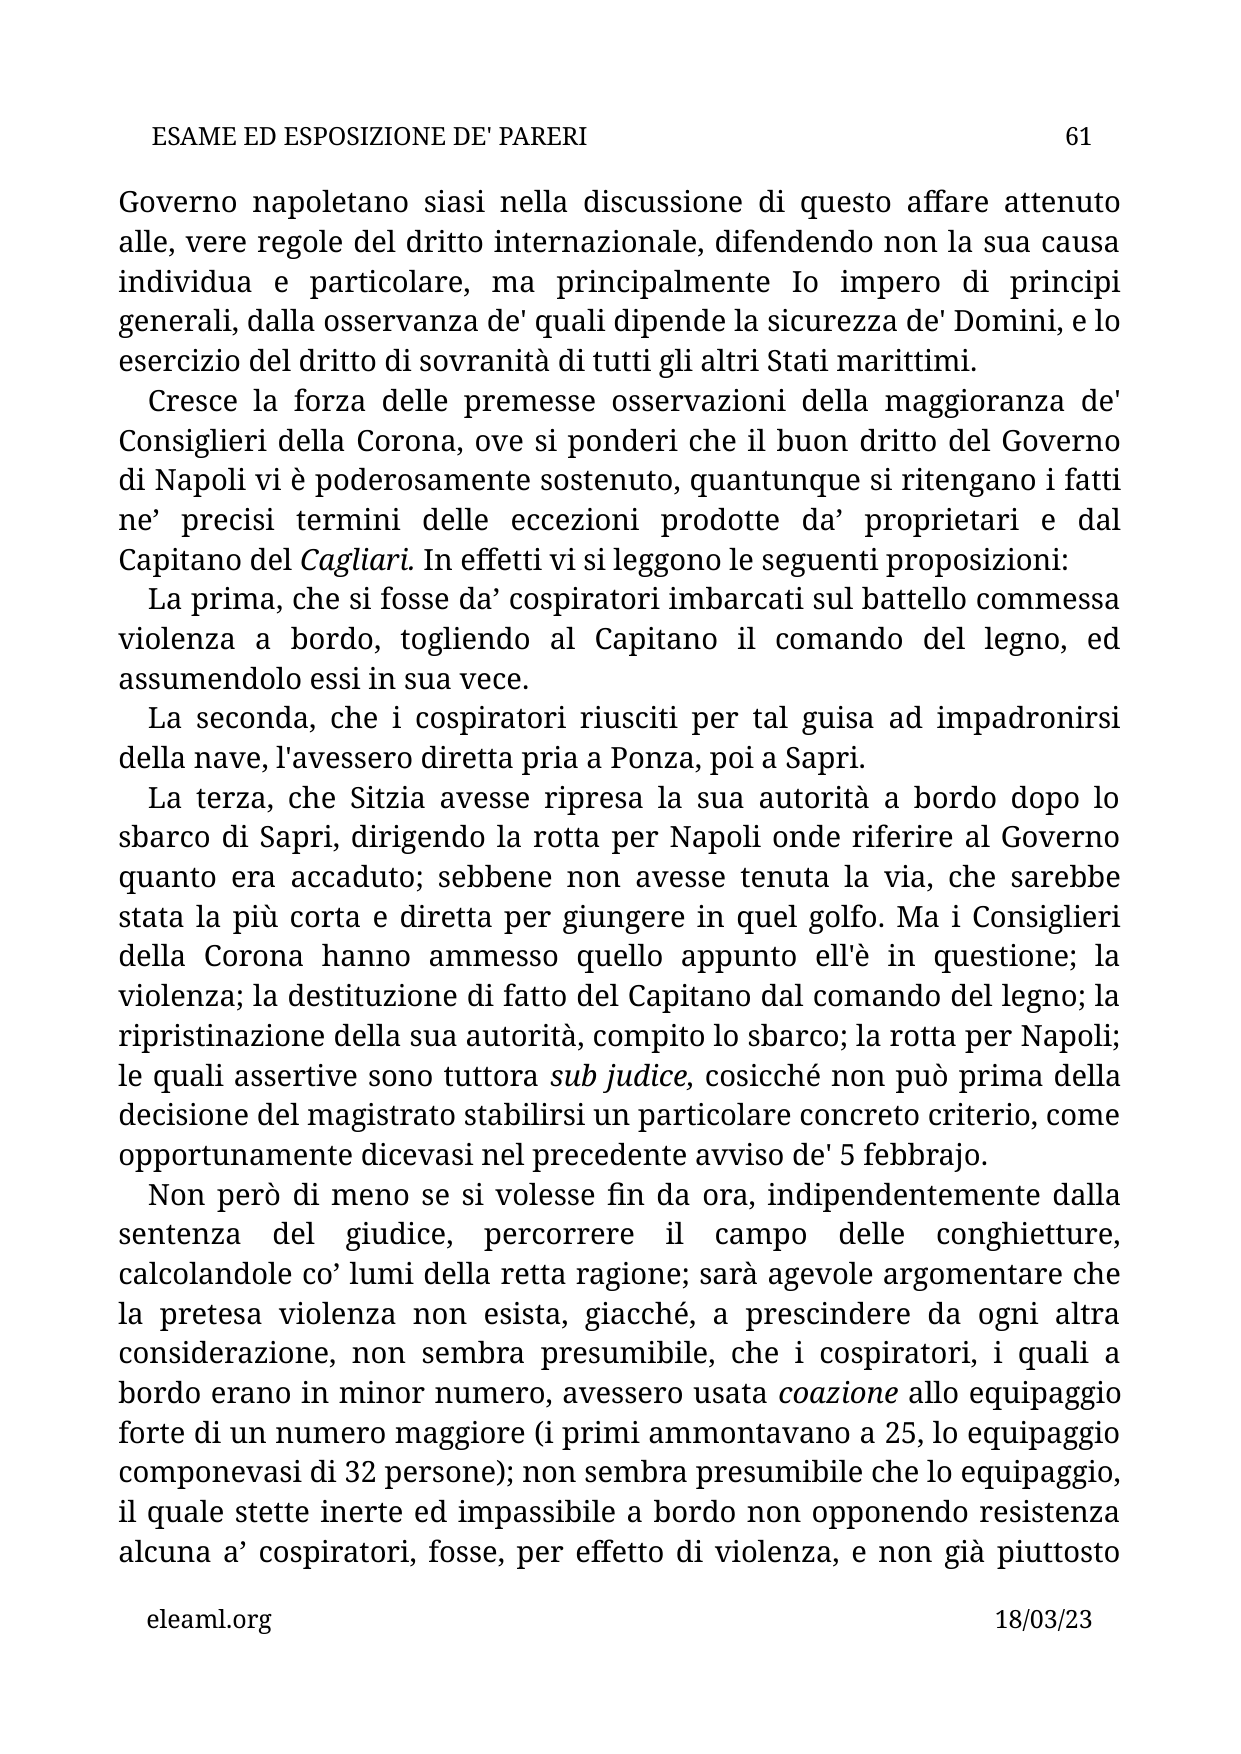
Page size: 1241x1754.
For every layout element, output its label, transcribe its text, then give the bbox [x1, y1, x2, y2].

text Non però di meno se si volesse fin da ora, indipendentemente dalla sentenza del giudice, percorrere il campo delle conghietture, calcolandole co’ lumi della retta ragione; sarà agevole argomentare che la pretesa violenza non esista, giacché, a prescindere da ogni altra considerazione, non sembra presumibile, che i cospiratori, i quali a bordo erano in minor numero, avessero usata coazione allo equipaggio forte di un numero maggiore (i primi ammontavano a 25, lo equipaggio componevasi di 32 persone); non sembra presumibile che lo equipaggio, il quale stette inerte ed impassibile a bordo non opponendo resistenza alcuna a’ cospiratori, fosse, per effetto di violenza, e non già piuttosto [118, 1174, 1122, 1571]
text Cresce la forza delle premesse osservazioni della maggioranza de' Consiglieri della Corona, ove si ponderi che il buon dritto del Governo di Napoli vi è poderosamente sostenuto, quantunque si ritengano i fatti ne’ precisi termini delle eccezioni prodotte da’ proprietari e dal Capitano del Cagliari. In effetti vi si leggono le seguenti proposizioni: [118, 380, 1122, 578]
text La seconda, che i cospiratori riusciti per tal guisa ad impadronirsi della nave, l'avessero diretta pria a Ponza, poi a Sapri. [118, 698, 1122, 777]
text Governo napoletano siasi nella discussione di questo affare attenuto alle, vere regole del dritto internazionale, difendendo non la sua causa individua e particolare, ma principalmente Io impero di principi generali, dalla osservanza de' quali dipende la sicurezza de' Domini, e lo esercizio del dritto di sovranità di tutti gli altri Stati marittimi. [118, 182, 1122, 380]
text La terza, che Sitzia avesse ripresa la sua autorità a bordo dopo lo sbarco di Sapri, dirigendo la rotta per Napoli onde riferire al Governo quanto era accaduto; sebbene non avesse tenuta la via, che sarebbe stata la più corta e diretta per giungere in quel golfo. Ma i Consiglieri della Corona hanno ammesso quello appunto ell'è in questione; la violenza; la destituzione di fatto del Capitano dal comando del legno; la ripristinazione della sua autorità, compito lo sbarco; la rotta per Napoli; le quali assertive sono tuttora sub judice, cosicché non può prima della decisione del magistrato stabilirsi un particolare concreto criterio, come opportunamente dicevasi nel precedente avviso de' 5 febbrajo. [118, 777, 1122, 1174]
text La prima, che si fosse da’ cospiratori imbarcati sul battello commessa violenza a bordo, togliendo al Capitano il comando del legno, ed assumendolo essi in sua vece. [118, 578, 1122, 698]
